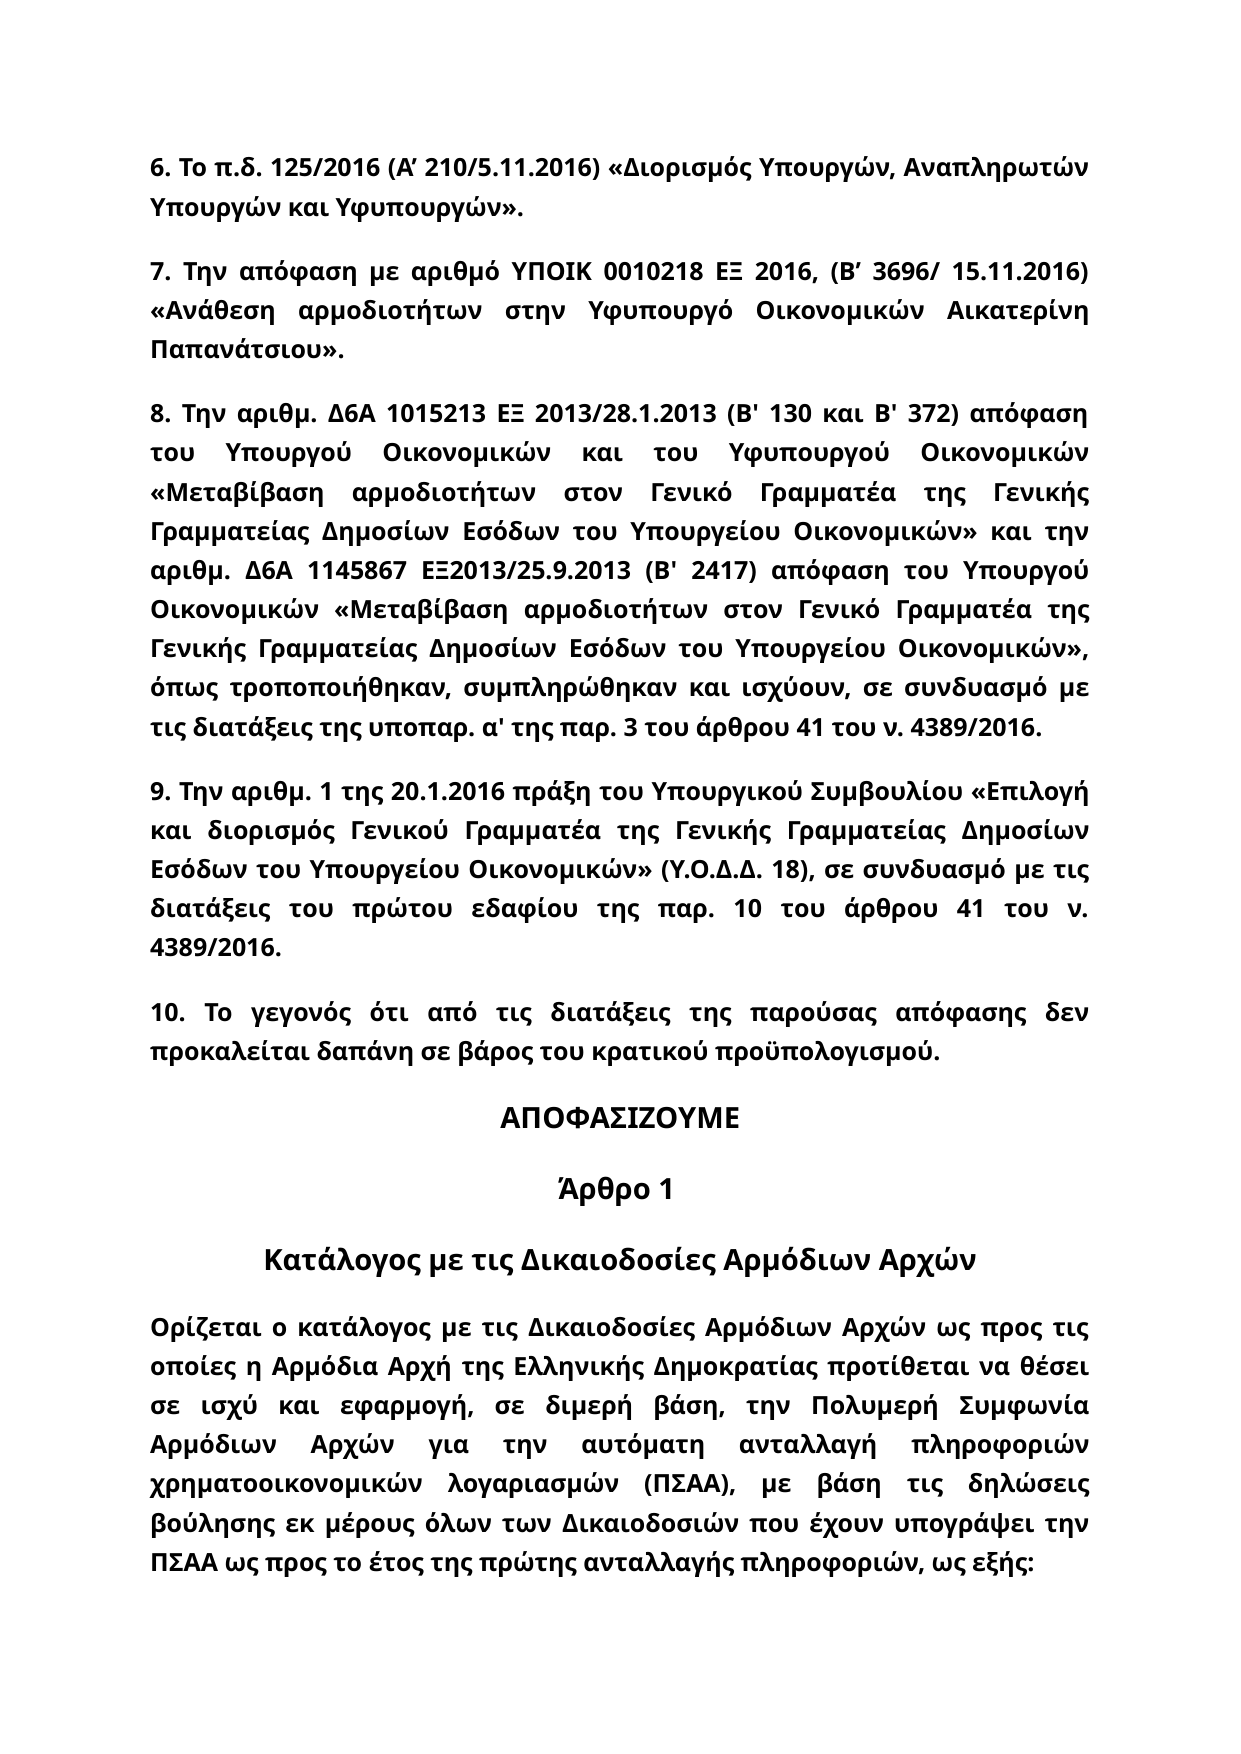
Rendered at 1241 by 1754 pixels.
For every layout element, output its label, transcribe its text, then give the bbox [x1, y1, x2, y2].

text ΑΠΟΦΑΣΙΖΟΥΜΕ [150, 1097, 1090, 1137]
text Ορίζεται ο κατάλογος με τις Δικαιοδοσίες Αρμόδιων Αρχών ως προς τις οποίες η Αρμόδια Αρχή της Ελληνικής Δημοκρατίας προτίθεται να θέσει σε ισχύ και εφαρμογή, σε διμερή βάση, την Πολυμερή Συμφωνία Αρμόδιων Αρχών για την αυτόματη ανταλλαγή πληροφοριών χρηματοοικονομικών λογαριασμών (ΠΣΑΑ), με βάση τις δηλώσεις βούλησης εκ μέρους όλων των Δικαιοδοσιών που έχουν υπογράψει την ΠΣΑΑ ως προς το έτος της πρώτης ανταλλαγής πληροφοριών, ως εξής: [150, 1309, 1090, 1578]
text 8. Την αριθμ. Δ6Α 1015213 ΕΞ 2013/28.1.2013 (Β' 130 και Β' 372) απόφαση του Υπουργού Οικονομικών και του Υφυπουργού Οικονομικών «Μεταβίβαση αρμοδιοτήτων στον Γενικό Γραμματέα της Γενικής Γραμματείας Δημοσίων Εσόδων του Υπουργείου Οικονομικών» και την αριθμ. Δ6Α 1145867 ΕΞ2013/25.9.2013 (Β' 2417) απόφαση του Υπουργού Οικονομικών «Μεταβίβαση αρμοδιοτήτων στον Γενικό Γραμματέα της Γενικής Γραμματείας Δημοσίων Εσόδων του Υπουργείου Οικονομικών», όπως τροποποιήθηκαν, συμπληρώθηκαν και ισχύουν, σε συνδυασμό με τις διατάξεις της υποπαρ. α' της παρ. 3 του άρθρου 41 του ν. 4389/2016. [150, 396, 1090, 743]
text 10. Το γεγονός ότι από τις διατάξεις της παρούσας απόφασης δεν προκαλείται δαπάνη σε βάρος του κρατικού προϋπολογισμού. [150, 994, 1090, 1067]
text 7. Την απόφαση με αριθμό ΥΠΟΙΚ 0010218 ΕΞ 2016, (Β’ 3696/ 15.11.2016) «Ανάθεση αρμοδιοτήτων στην Υφυπουργό Οικονομικών Αικατερίνη Παπανάτσιου». [150, 253, 1090, 366]
subtitle Άρθρο 1 [150, 1168, 1090, 1208]
subtitle Κατάλογος με τις Δικαιοδοσίες Αρμόδιων Αρχών [150, 1239, 1090, 1278]
text 9. Την αριθμ. 1 της 20.1.2016 πράξη του Υπουργικού Συμβουλίου «Επιλογή και διορισμός Γενικού Γραμματέα της Γενικής Γραμματείας Δημοσίων Εσόδων του Υπουργείου Οικονομικών» (Υ.Ο.Δ.Δ. 18), σε συνδυασμό με τις διατάξεις του πρώτου εδαφίου της παρ. 10 του άρθρου 41 του ν. 4389/2016. [150, 773, 1090, 964]
text 6. Το π.δ. 125/2016 (Α’ 210/5.11.2016) «Διορισμός Υπουργών, Αναπληρωτών Υπουργών και Υφυπουργών». [150, 150, 1090, 223]
